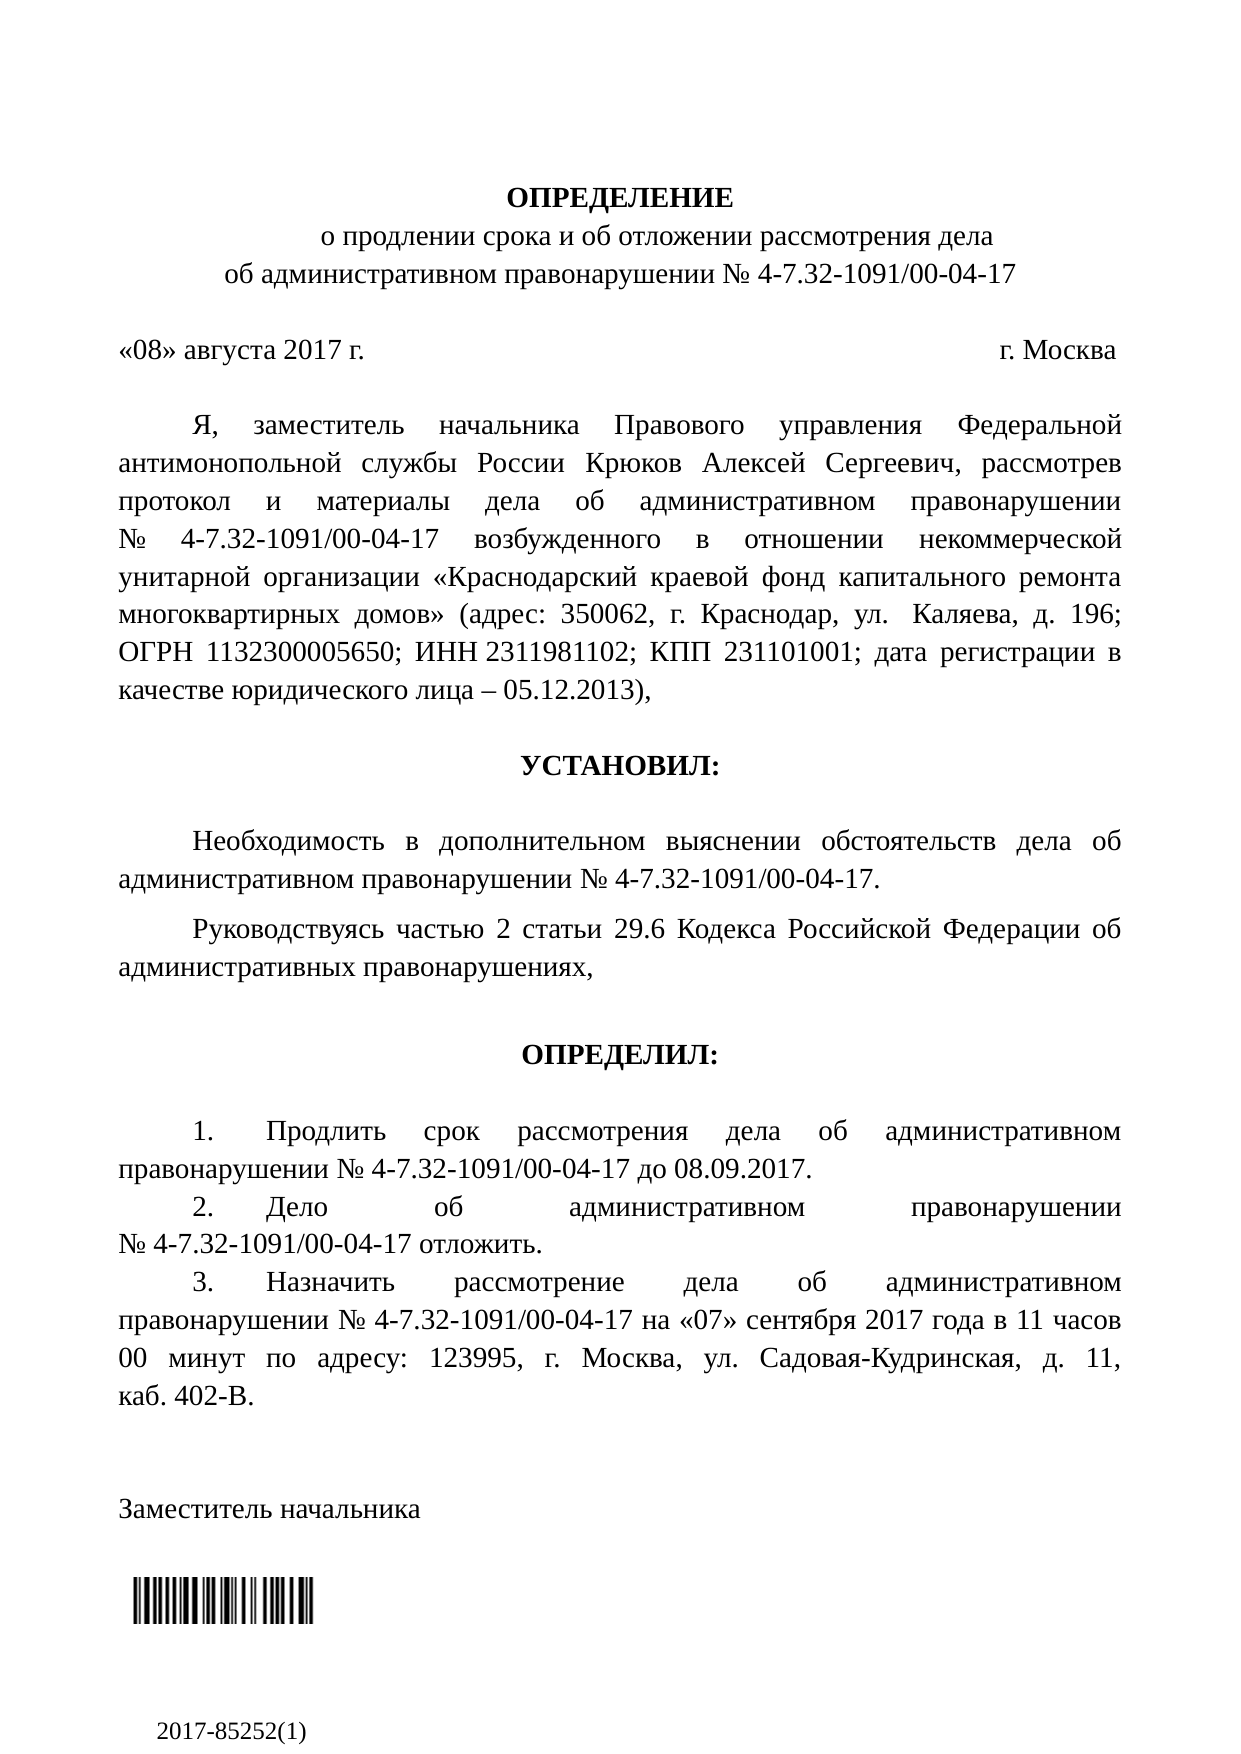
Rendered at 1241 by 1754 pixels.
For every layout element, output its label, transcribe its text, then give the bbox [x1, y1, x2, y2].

picture [118, 1577, 331, 1624]
text Заместитель начальника [118, 1487, 1122, 1525]
text 3. Назначить рассмотрение дела об административном правонарушении № 4-7.32-1091/00-04-17 на «07» сентября 2017 года в 11 часов 00 минут по адресу: 123995, г. Москва, ул. Садовая-Кудринская, д. 11, каб. 402-В. [118, 1260, 1122, 1411]
text о продлении срока и об отложении рассмотрения дела об административном правонарушении № 4-7.32-1091/00-04-17 [118, 214, 1122, 290]
text 1. Продлить срок рассмотрения дела об административном правонарушении № 4-7.32-1091/00-04-17 до 08.09.2017. [118, 1109, 1122, 1184]
text Я, заместитель начальника Правового управления Федеральной антимонопольной службы России Крюков Алексей Сергеевич, рассмотрев протокол и материалы дела об административном правонарушении № 4-7.32-1091/00-04-17 возбужденного в отношении некоммерческой унитарной организации «Краснодарский краевой фонд капитального ремонта многоквартирных домов» (адрес: 350062, г. Краснодар, ул. Каляева, д. 196; ОГРН 1132300005650; ИНН 2311981102; КПП 231101001; дата регистрации в качестве юридического лица – 05.12.2013), [118, 403, 1122, 706]
text «08» августа 2017 г. г. Москва [118, 328, 1122, 365]
text Необходимость в дополнительном выяснении обстоятельств дела об административном правонарушении № 4-7.32-1091/00-04-17. [118, 819, 1122, 895]
text УСТАНОВИЛ: [118, 743, 1122, 781]
text ОПРЕДЕЛИЛ: [118, 1033, 1122, 1071]
text 2. Дело об административном правонарушении № 4-7.32-1091/00-04-17 отложить. [118, 1184, 1122, 1260]
text Руководствуясь частью 2 статьи 29.6 Кодекса Российской Федерации об административных правонарушениях, [118, 907, 1122, 983]
text ОПРЕДЕЛЕНИЕ [118, 176, 1122, 214]
